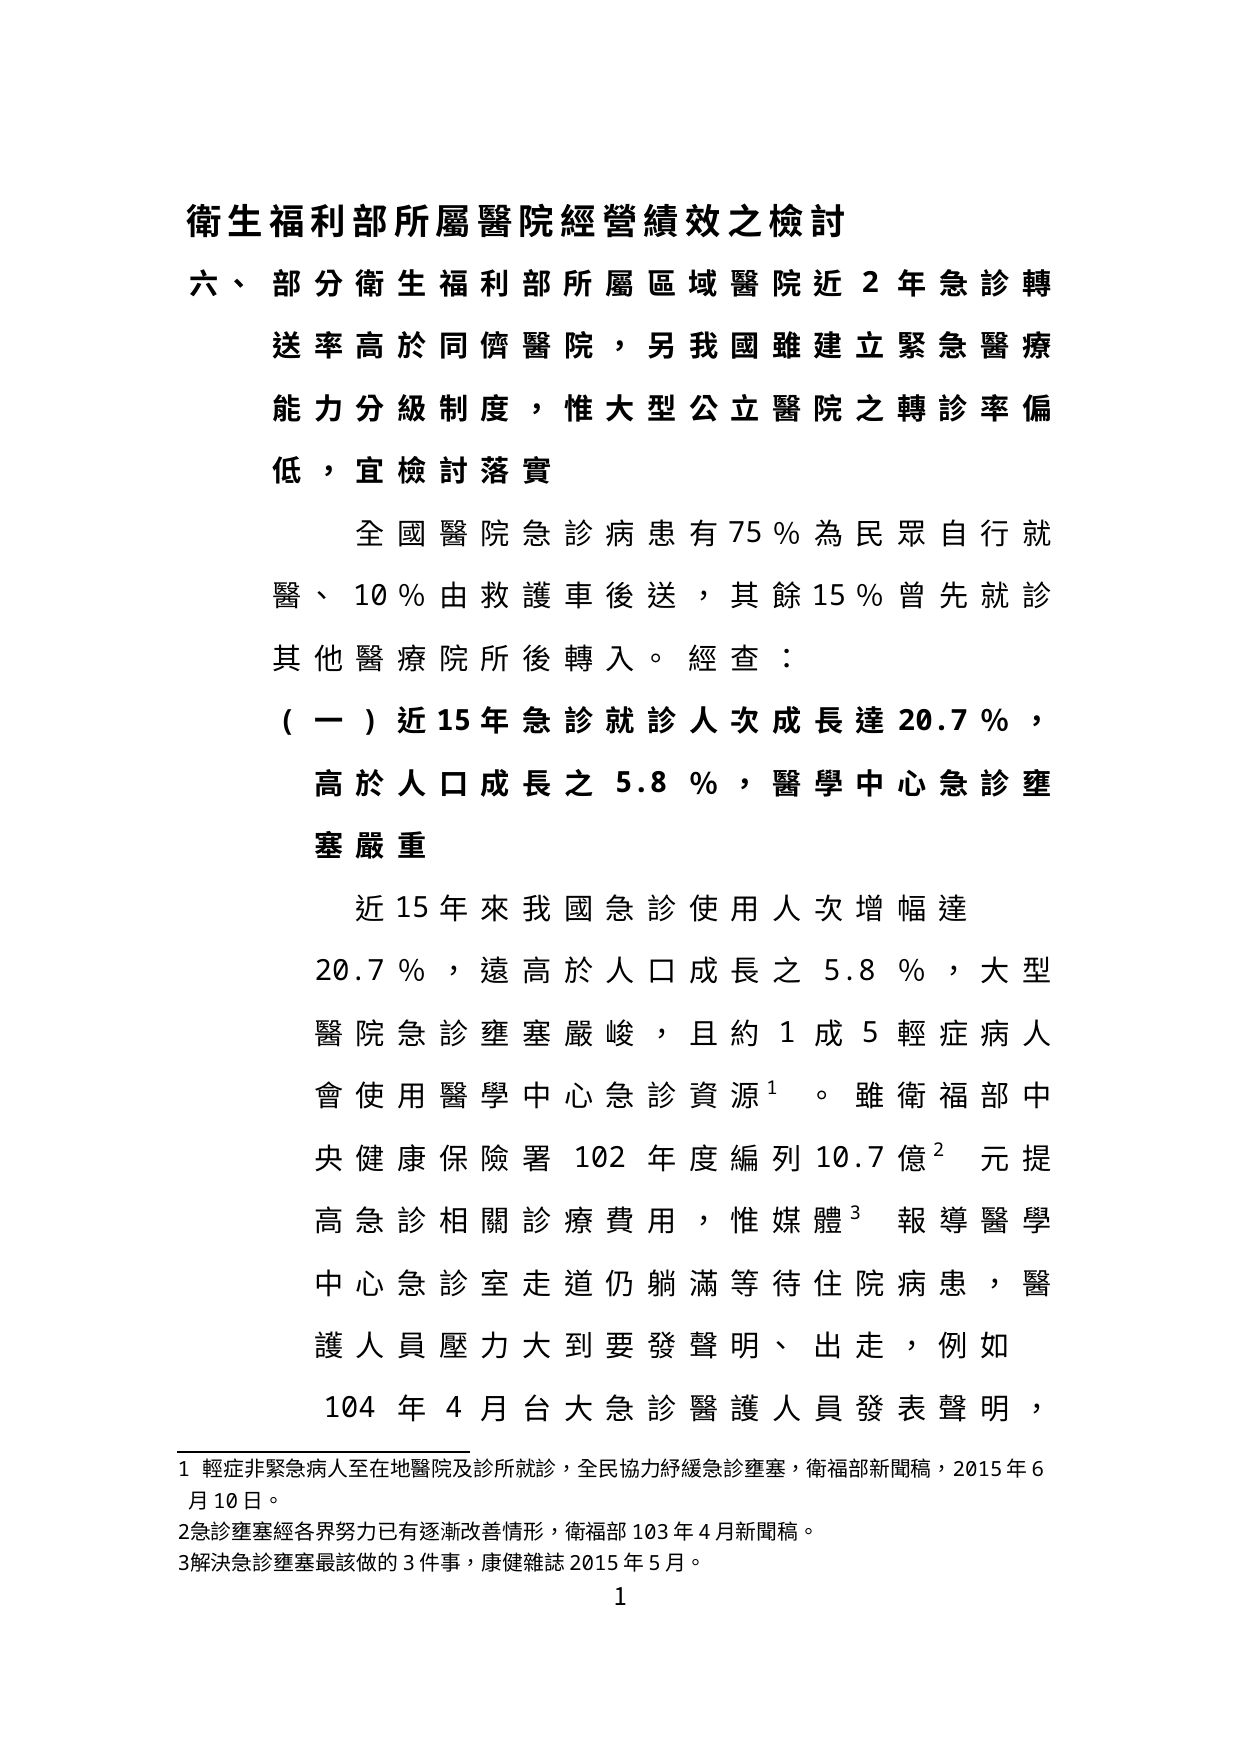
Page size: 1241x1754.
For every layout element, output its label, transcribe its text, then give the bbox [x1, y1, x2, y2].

text 急診壅塞經各界努力已有逐漸改善情形，衛福部103年4月新聞稿。 [177, 1514, 1063, 1546]
text 近15年來我國急診使用人次增幅達20.7％，遠高於人口成長之5.8％，大型醫院急診壅塞嚴峻，且約1成5輕症病人會使用醫學中心急診資源。雖衛福部中央健康保險署102年度編列10.7億元提高急診相關診療費用，惟媒體報導醫學中心急診室走道仍躺滿等待住院病患，醫護人員壓力大到要發聲明、出走，例如104年4月台大急診醫護人員發表聲明， [271, 865, 1058, 1427]
text 解決急診壅塞最該做的3件事，康健雜誌2015年5月。 [177, 1546, 1063, 1577]
text 全國醫院急診病患有75％為民眾自行就醫、10％由救護車後送，其餘15％曾先就診其他醫療院所後轉入。經查： [242, 490, 1058, 677]
text 衛生福利部所屬醫院經營績效之檢討 [183, 177, 1058, 240]
text (一)近15年急診就診人次成長達20.7％，高於人口成長之5.8％，醫學中心急診壅塞嚴重 [242, 677, 1058, 865]
text 輕症非緊急病人至在地醫院及診所就診，全民協力紓緩急診壅塞，衛福部新聞稿，2015年6月10日。 [177, 1452, 1063, 1514]
text 六、部分衛生福利部所屬區域醫院近2年急診轉送率高於同儕醫院，另我國雖建立緊急醫療能力分級制度，惟大型公立醫院之轉診率偏低，宜檢討落實 [183, 240, 1058, 490]
